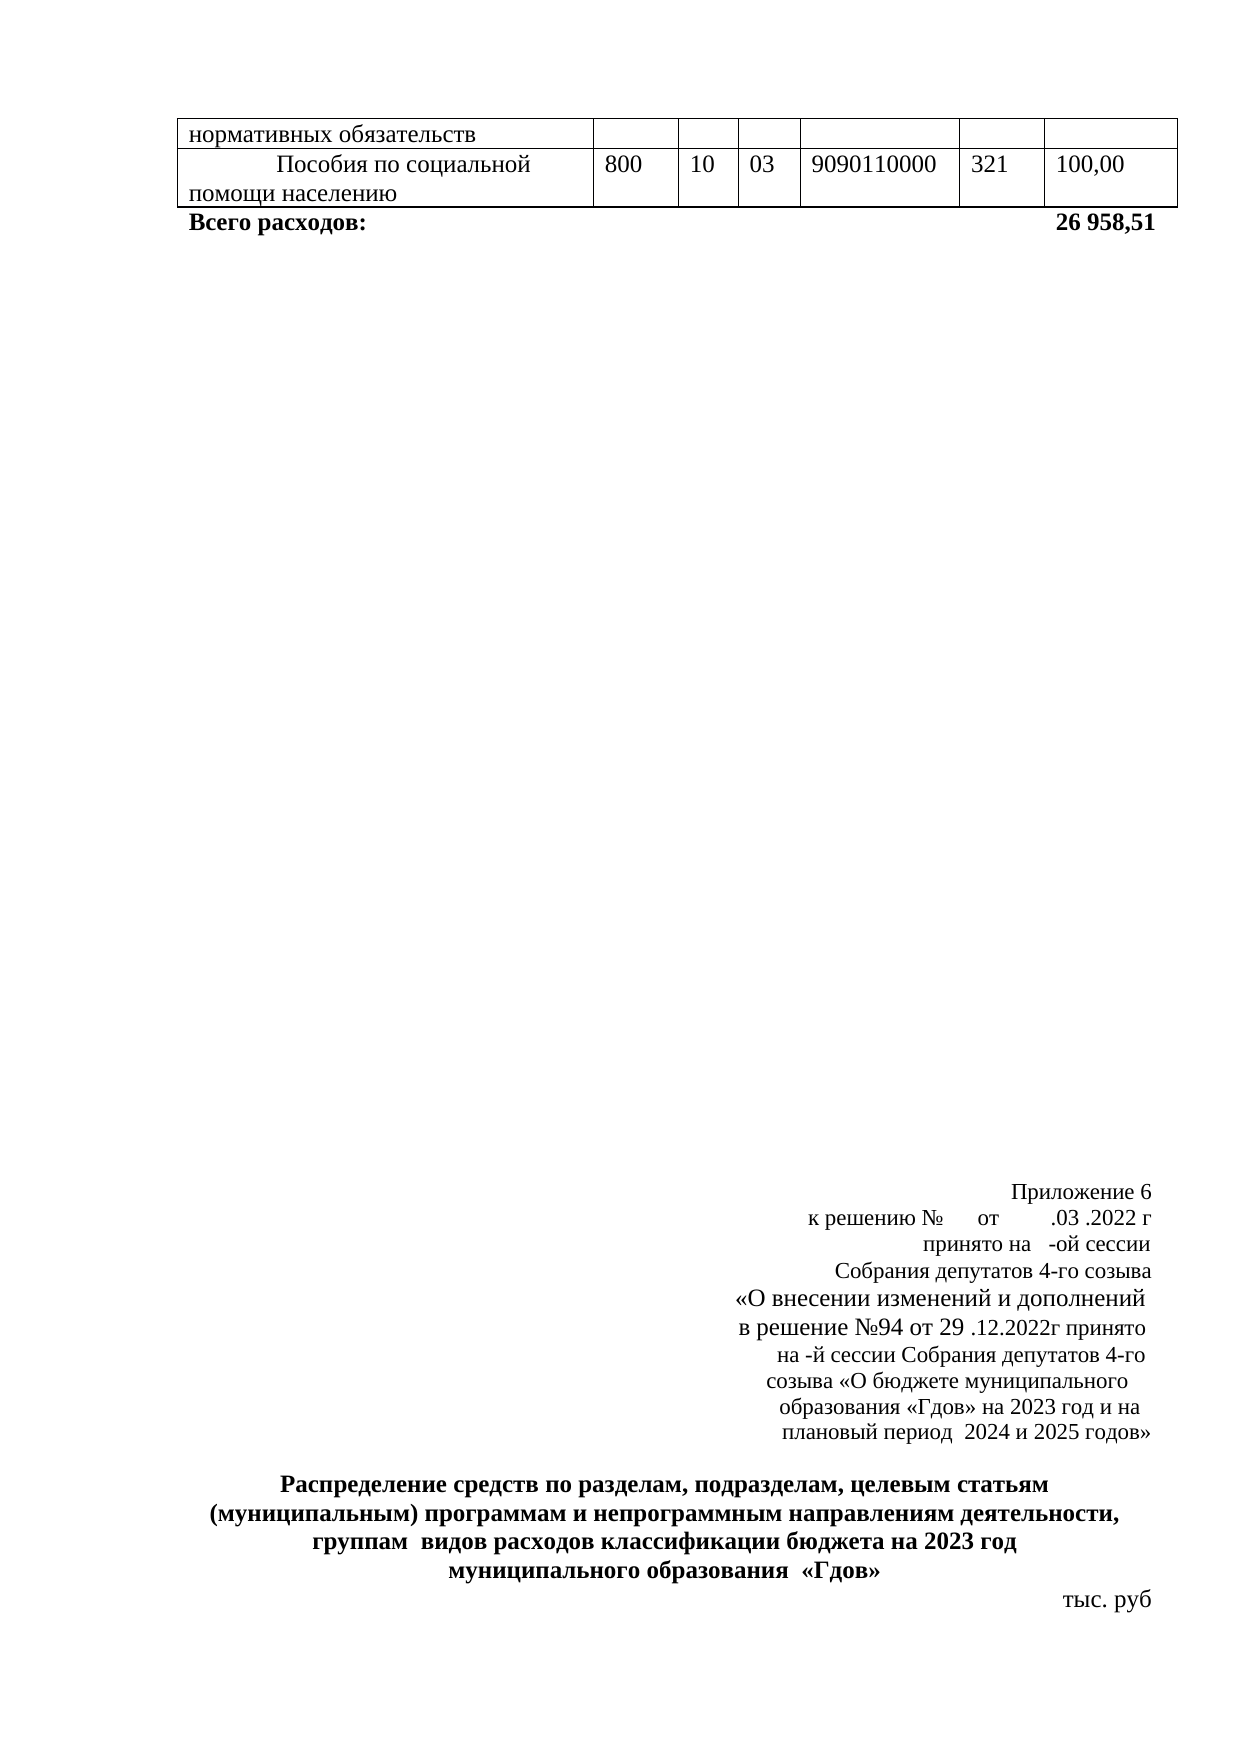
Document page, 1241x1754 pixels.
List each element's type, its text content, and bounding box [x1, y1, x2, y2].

table_cell [801, 119, 959, 148]
text на -й сессии Собрания депутатов 4-го [177, 1341, 1152, 1367]
text созыва «О бюджете муниципального [177, 1367, 1152, 1393]
table_cell 321 [960, 149, 1044, 206]
text в решение №94 от 29 .12.2022г принято [177, 1312, 1152, 1341]
text Распределение средств по разделам, подразделам, целевым статьям (муниципальным) программам и непрограммным направлениям деятельности, группам видов расходов классификации бюджета на 2023 год [177, 1469, 1152, 1555]
text образования «Гдов» на 2023 год и на [177, 1393, 1152, 1420]
table_cell 03 [739, 149, 800, 206]
table_cell Всего расходов: [177, 208, 1044, 236]
table_cell [960, 119, 1044, 148]
table_cell 9090110000 [801, 149, 959, 206]
table_cell нормативных обязательств [178, 119, 593, 148]
text «О внесении изменений и дополнений [177, 1283, 1152, 1312]
table_cell [1045, 119, 1177, 148]
text принято на -ой сессии [177, 1231, 1152, 1257]
table_cell [739, 119, 800, 148]
text Собрания депутатов 4-го созыва [177, 1257, 1152, 1283]
table_cell 26 958,51 [1044, 208, 1173, 236]
table_cell [1173, 208, 1177, 236]
table_cell 10 [679, 149, 738, 206]
text муниципального образования «Гдов» [177, 1555, 1152, 1584]
table_cell 100,00 [1045, 149, 1177, 206]
table_cell [679, 119, 738, 148]
table_cell Пособия по социальной помощи населению [178, 149, 593, 206]
table_cell [594, 119, 678, 148]
text тыс. руб [177, 1584, 1152, 1613]
text плановый период 2024 и 2025 годов» [177, 1420, 1152, 1445]
text Приложение 6 [177, 1178, 1152, 1204]
table_cell 800 [594, 149, 678, 206]
text к решению № от .03 .2022 г [177, 1204, 1152, 1231]
